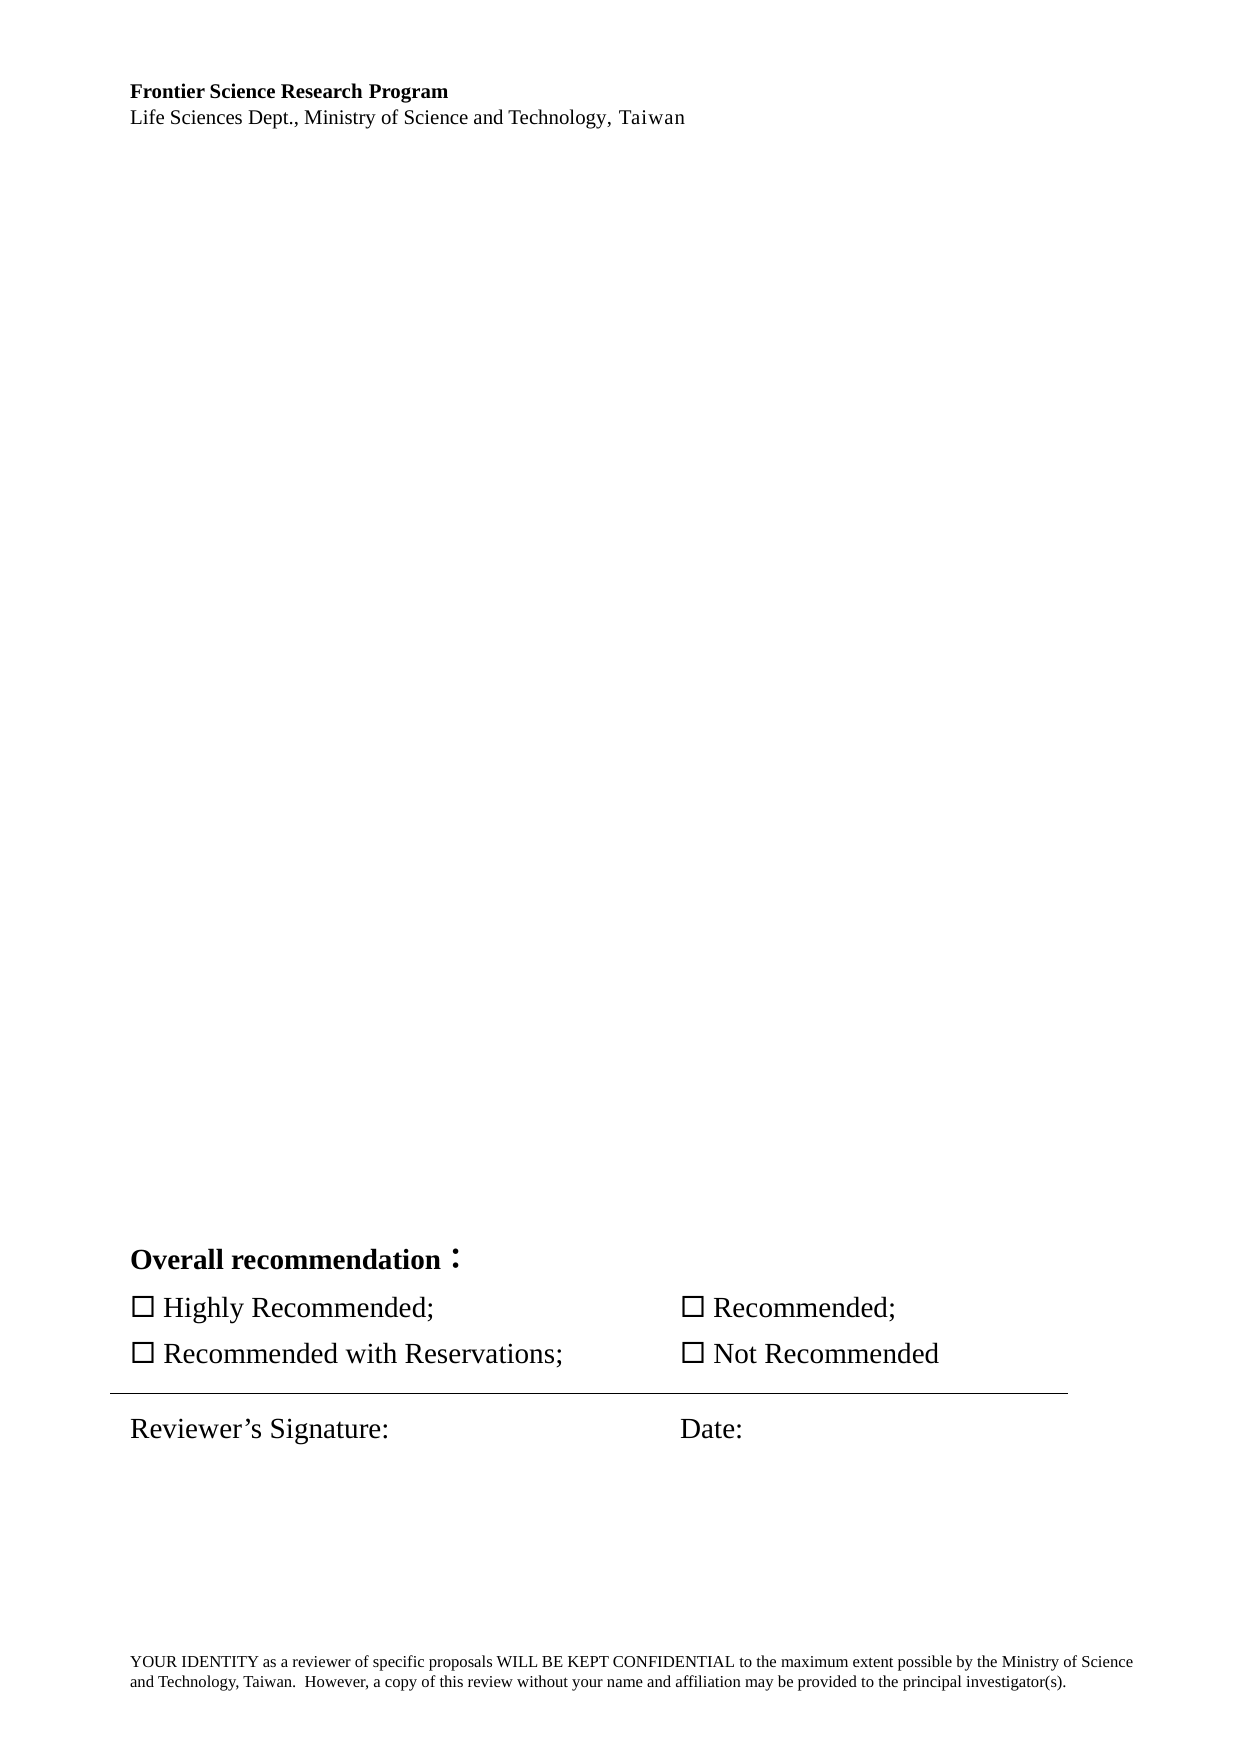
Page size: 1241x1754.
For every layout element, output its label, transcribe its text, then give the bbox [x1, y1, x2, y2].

text Overall recommendation： [130, 1236, 1110, 1278]
text  Highly Recommended;  Recommended; [130, 1290, 1220, 1324]
text  Recommended with Reservations;  Not Recommended [130, 1337, 1220, 1370]
text Reviewer’s Signature: Date: [130, 1411, 1110, 1445]
